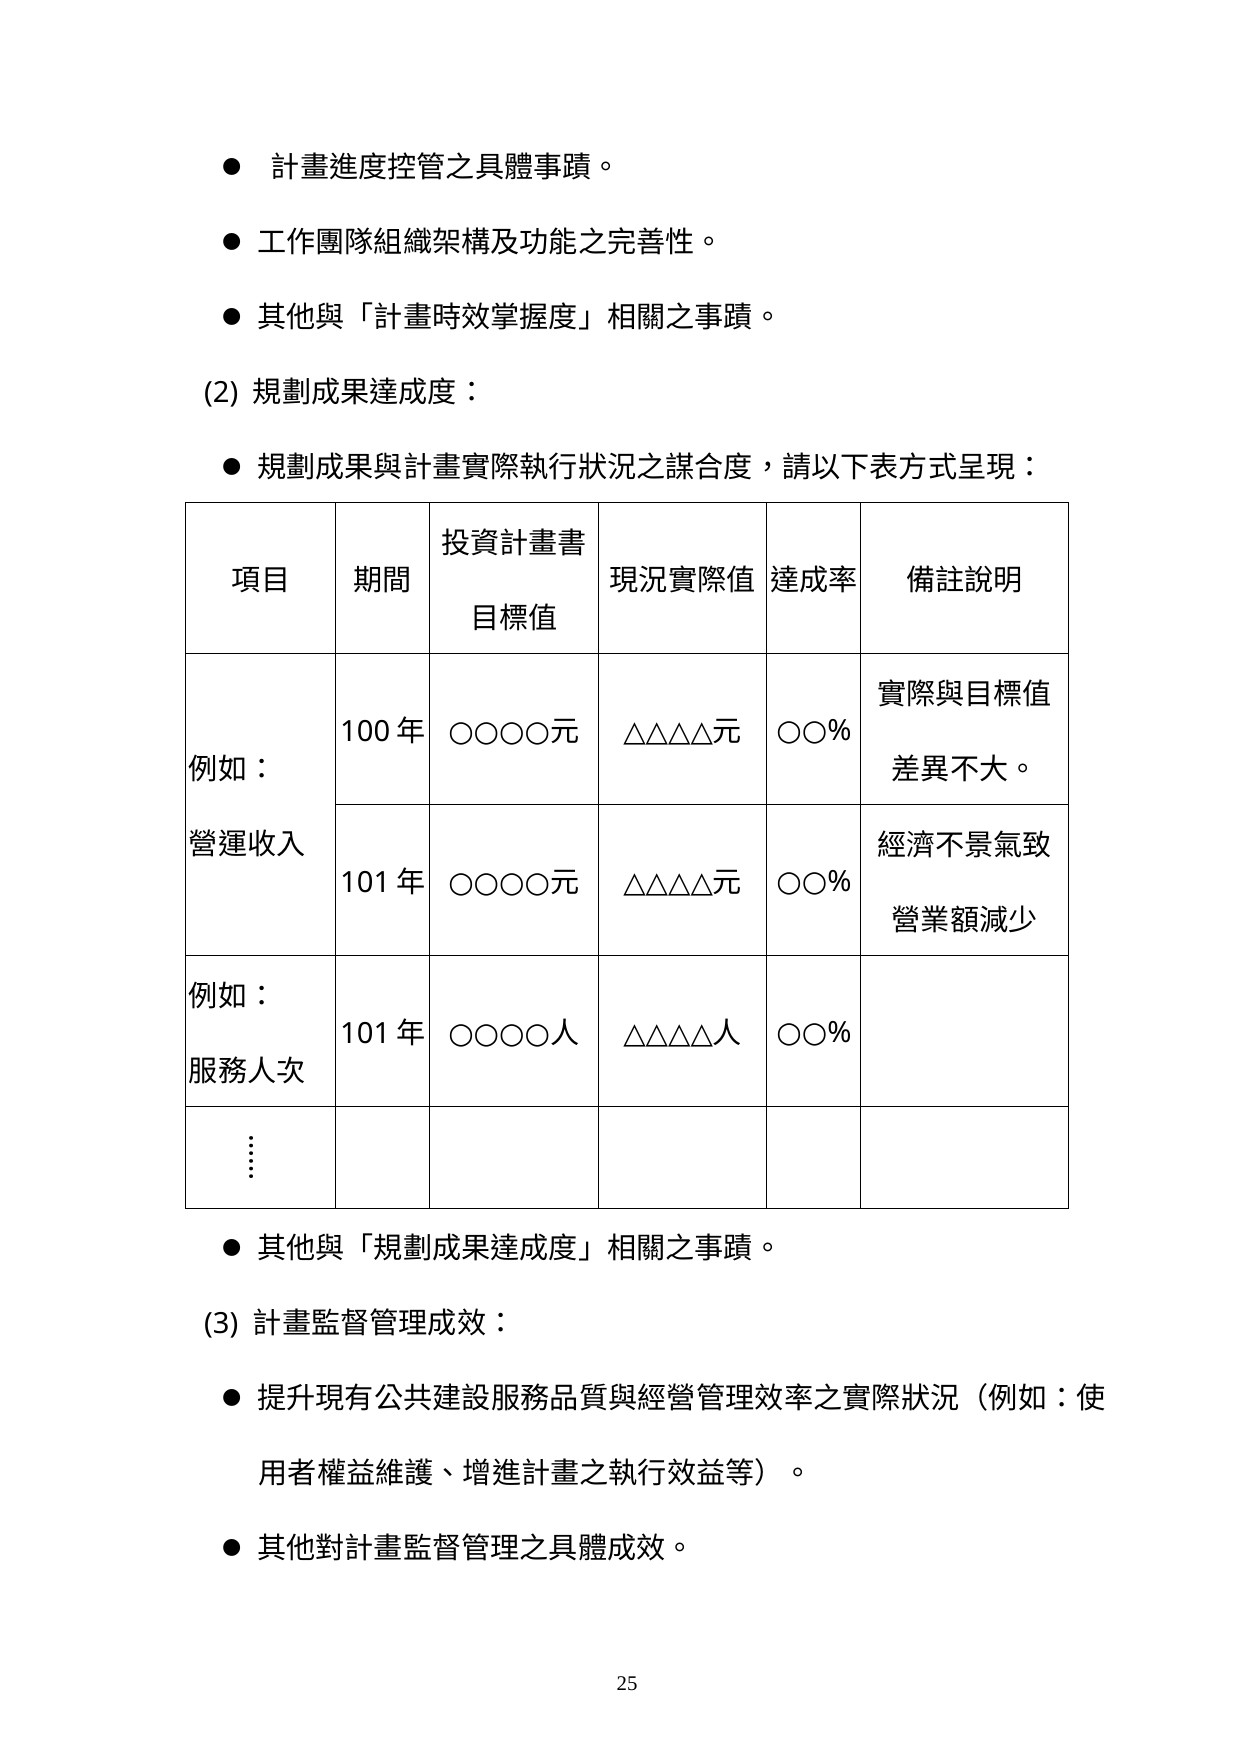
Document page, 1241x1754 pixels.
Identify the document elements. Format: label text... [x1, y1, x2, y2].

table_header 達成率 [767, 503, 860, 653]
table_header 項目 [186, 503, 335, 653]
list 其他與「規劃成果達成度」相關之事蹟。 [221, 1209, 1106, 1284]
table_cell ○○% [767, 654, 860, 804]
table_cell ○○○○元 [430, 805, 598, 955]
list 規劃成果與計畫實際執行狀況之謀合度，請以下表方式呈現： [221, 427, 1106, 502]
table_cell [767, 1107, 860, 1208]
list 其他對計畫監督管理之具體成效。 [221, 1509, 1106, 1584]
table_cell 100年 [336, 654, 429, 804]
table_cell 101年 [336, 956, 429, 1106]
table_cell …… [186, 1107, 335, 1208]
list 計畫監督管理成效： [204, 1284, 1106, 1359]
list 工作團隊組織架構及功能之完善性。 [221, 202, 1106, 277]
list 提升現有公共建設服務品質與經營管理效率之實際狀況（例如：使用者權益維護、增進計畫之執行效益等）。 [221, 1359, 1106, 1509]
table_cell 實際與目標值差異不大。 [861, 654, 1068, 804]
table_cell [861, 956, 1068, 1106]
table_cell [430, 1107, 598, 1208]
list 計畫進度控管之具體事蹟。 [221, 127, 1106, 202]
table_cell ○○○○元 [430, 654, 598, 804]
table_header 投資計畫書 目標值 [430, 503, 598, 653]
table_cell [599, 1107, 766, 1208]
table_header 備註說明 [861, 503, 1068, 653]
table_header 期間 [336, 503, 429, 653]
table_cell 例如： 營運收入 [186, 654, 335, 955]
table_cell 101年 [336, 805, 429, 955]
table_cell ○○% [767, 956, 860, 1106]
table_cell △△△△元 [599, 654, 766, 804]
table_cell [861, 1107, 1068, 1208]
table_cell ○○○○人 [430, 956, 598, 1106]
table_cell △△△△人 [599, 956, 766, 1106]
table_cell △△△△元 [599, 805, 766, 955]
list 規劃成果達成度： [204, 352, 1106, 427]
table_cell 例如： 服務人次 [186, 956, 335, 1106]
table_cell 經濟不景氣致營業額減少 [861, 805, 1068, 955]
table_cell [336, 1107, 429, 1208]
table_cell ○○% [767, 805, 860, 955]
table_header 現況實際值 [599, 503, 766, 653]
list 其他與「計畫時效掌握度」相關之事蹟。 [221, 277, 1106, 352]
